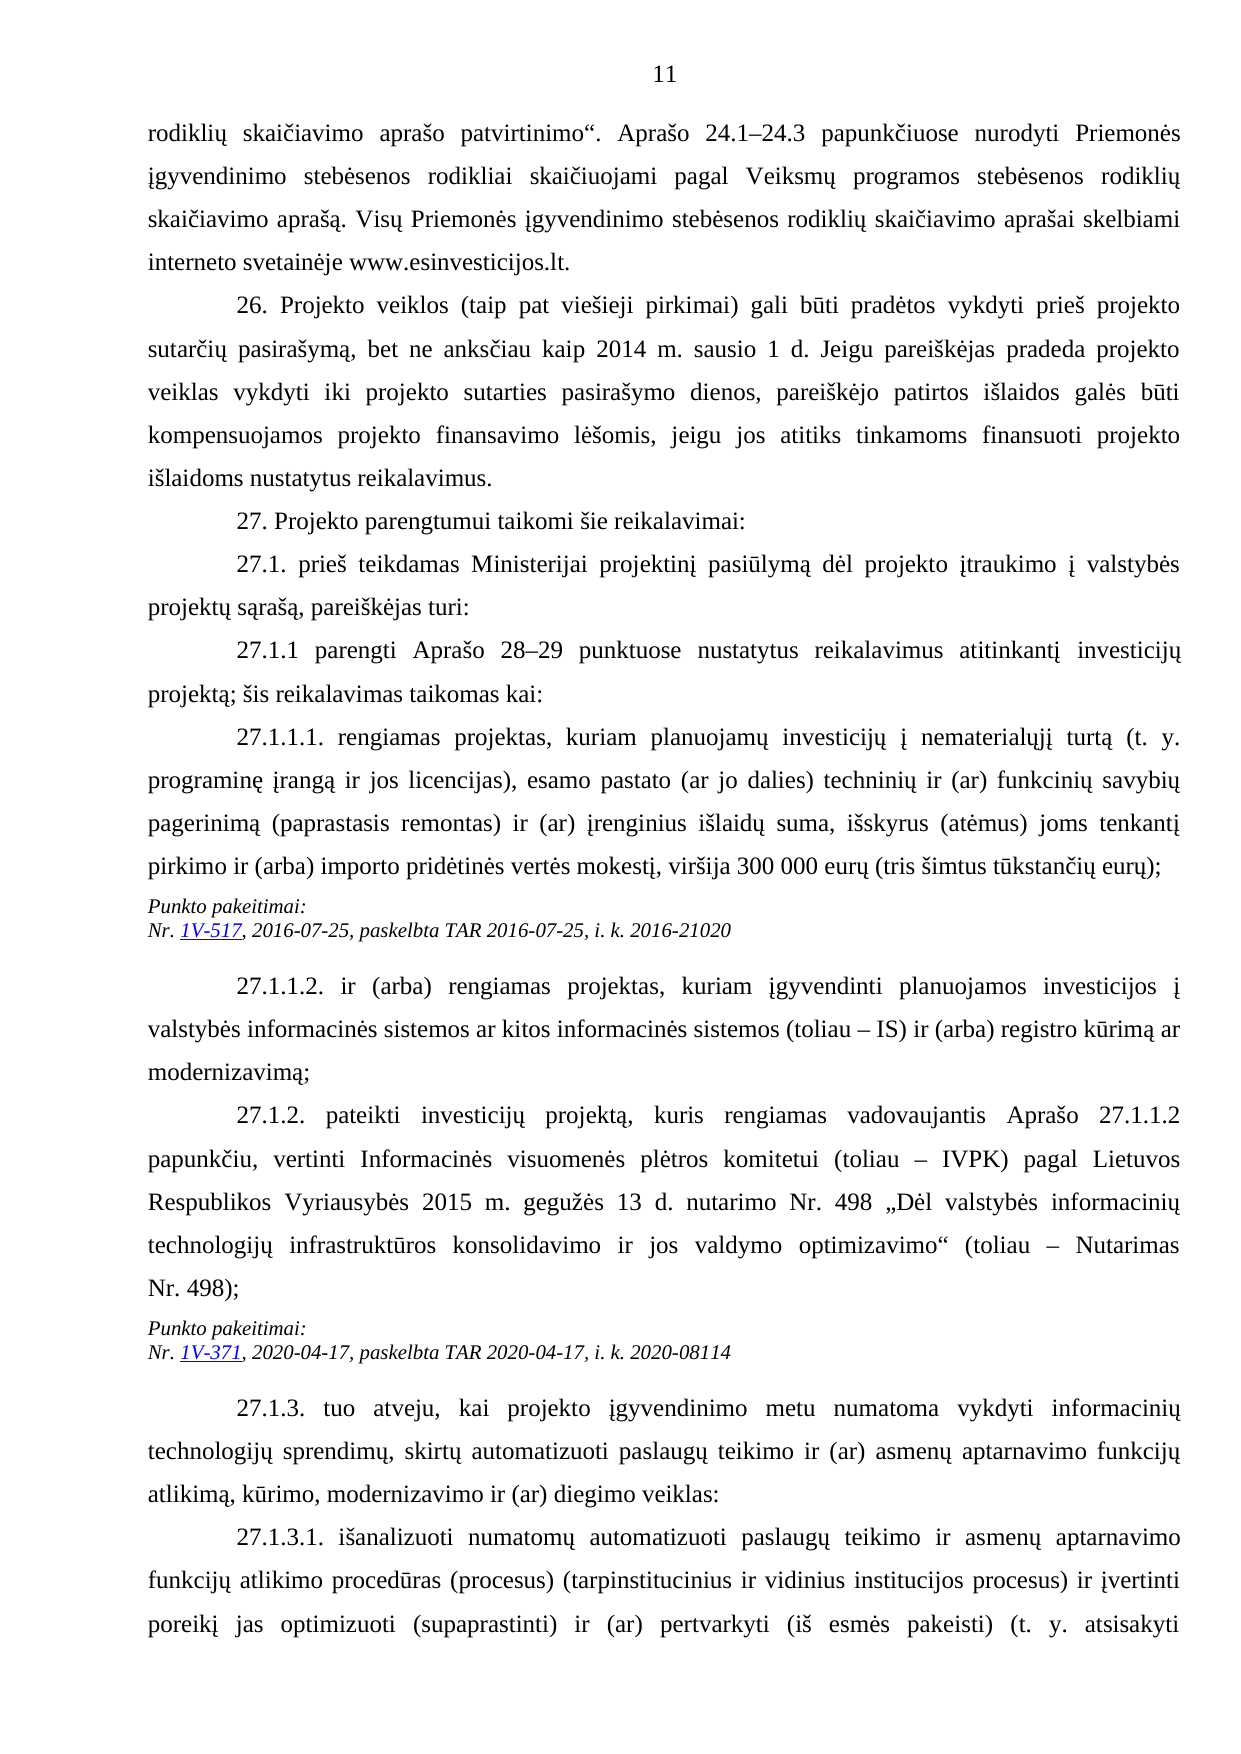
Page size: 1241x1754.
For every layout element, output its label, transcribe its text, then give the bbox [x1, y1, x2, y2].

text 26. Projekto veiklos (taip pat viešieji pirkimai) gali būti pradėtos vykdyti prieš projekto sutarčių pasirašymą, bet ne anksčiau kaip 2014 m. sausio 1 d. Jeigu pareiškėjas pradeda projekto veiklas vykdyti iki projekto sutarties pasirašymo dienos, pareiškėjo patirtos išlaidos galės būti kompensuojamos projekto finansavimo lėšomis, jeigu jos atitiks tinkamoms finansuoti projekto išlaidoms nustatytus reikalavimus. [148, 291, 1181, 492]
text 27.1.2. pateikti investicijų projektą, kuris rengiamas vadovaujantis Aprašo 27.1.1.2 papunkčiu, vertinti Informacinės visuomenės plėtros komitetui (toliau – IVPK) pagal Lietuvos Respublikos Vyriausybės 2015 m. gegužės 13 d. nutarimo Nr. 498 „Dėl valstybės informacinių technologijų infrastruktūros konsolidavimo ir jos valdymo optimizavimo“ (toliau – Nutarimas Nr. 498); [148, 1101, 1181, 1302]
text 27.1.1 parengti Aprašo 28–29 punktuose nustatytus reikalavimus atitinkantį investicijų projektą; šis reikalavimas taikomas kai: [148, 636, 1181, 707]
text 27.1.1.2. ir (arba) rengiamas projektas, kuriam įgyvendinti planuojamos investicijos į valstybės informacinės sistemos ar kitos informacinės sistemos (toliau – IS) ir (arba) registro kūrimą ar modernizavimą; [148, 971, 1181, 1086]
text 27.1.1.1. rengiamas projektas, kuriam planuojamų investicijų į nematerialųjį turtą (t. y. programinę įrangą ir jos licencijas), esamo pastato (ar jo dalies) techninių ir (ar) funkcinių savybių pagerinimą (paprastasis remontas) ir (ar) įrenginius išlaidų suma, išskyrus (atėmus) joms tenkantį pirkimo ir (arba) importo pridėtinės vertės mokestį, viršija 300 000 eurų (tris šimtus tūkstančių eurų); [148, 722, 1181, 880]
text 27.1.3. tuo atveju, kai projekto įgyvendinimo metu numatoma vykdyti informacinių technologijų sprendimų, skirtų automatizuoti paslaugų teikimo ir (ar) asmenų aptarnavimo funkcijų atlikimą, kūrimo, modernizavimo ir (ar) diegimo veiklas: [148, 1393, 1181, 1508]
text Nr. 1V-371, 2020-04-17, paskelbta TAR 2020-04-17, i. k. 2020-08114 [148, 1340, 1181, 1364]
text Nr. 1V-517, 2016-07-25, paskelbta TAR 2016-07-25, i. k. 2016-21020 [148, 918, 1181, 942]
text 27. Projekto parengtumui taikomi šie reikalavimai: [148, 506, 1181, 535]
text Punkto pakeitimai: [148, 894, 1181, 918]
text Punkto pakeitimai: [148, 1316, 1181, 1340]
text 27.1.3.1. išanalizuoti numatomų automatizuoti paslaugų teikimo ir asmenų aptarnavimo funkcijų atlikimo procedūras (procesus) (tarpinstitucinius ir vidinius institucijos procesus) ir įvertinti poreikį jas optimizuoti (supaprastinti) ir (ar) pertvarkyti (iš esmės pakeisti) (t. y. atsisakyti [148, 1522, 1181, 1637]
text 27.1. prieš teikdamas Ministerijai projektinį pasiūlymą dėl projekto įtraukimo į valstybės projektų sąrašą, pareiškėjas turi: [148, 549, 1181, 621]
text rodiklių skaičiavimo aprašo patvirtinimo“. Aprašo 24.1–24.3 papunkčiuose nurodyti Priemonės įgyvendinimo stebėsenos rodikliai skaičiuojami pagal Veiksmų programos stebėsenos rodiklių skaičiavimo aprašą. Visų Priemonės įgyvendinimo stebėsenos rodiklių skaičiavimo aprašai skelbiami interneto svetainėje www.esinvesticijos.lt. [148, 118, 1181, 276]
